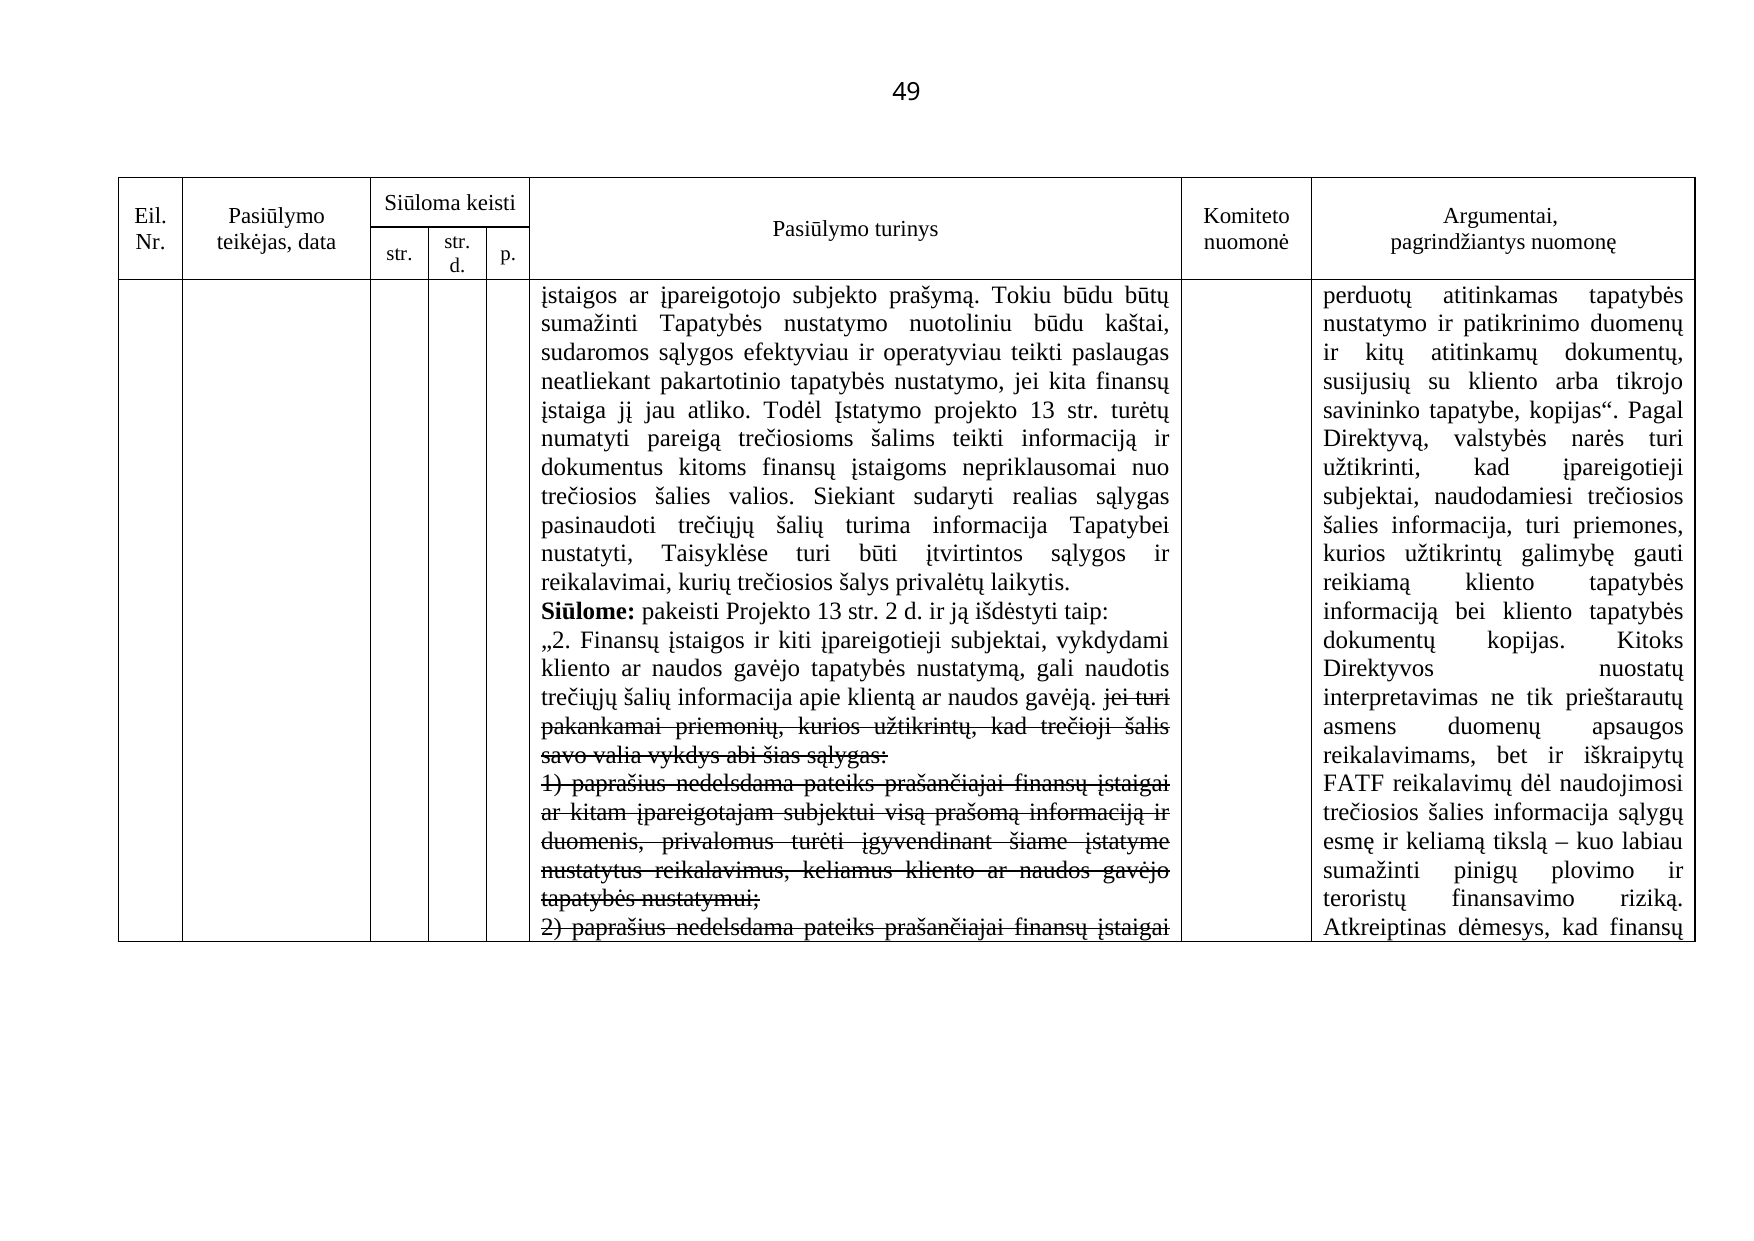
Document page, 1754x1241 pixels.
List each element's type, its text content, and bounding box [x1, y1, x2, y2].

table_cell [119, 280, 182, 941]
table_cell p. [487, 228, 529, 279]
table_cell perduotų atitinkamas tapatybės nustatymo ir patikrinimo duomenų ir kitų atitinkamų dokumentų, susijusių su kliento arba tikrojo savininko tapatybe, kopijas“. Pagal Direktyvą, valstybės narės turi užtikrinti, kad įpareigotieji subjektai, naudodamiesi trečiosios šalies informacija, turi priemones, kurios užtikrintų galimybę gauti reikiamą kliento tapatybės informaciją bei kliento tapatybės dokumentų kopijas. Kitoks Direktyvos nuostatų interpretavimas ne tik prieštarautų asmens duomenų apsaugos reikalavimams, bet ir iškraipytų FATF reikalavimų dėl naudojimosi trečiosios šalies informacija sąlygų esmę ir keliamą tikslą – kuo labiau sumažinti pinigų plovimo ir teroristų finansavimo riziką. Atkreiptinas dėmesys, kad finansų [1312, 280, 1694, 941]
table_cell įstaigos ar įpareigotojo subjekto prašymą. Tokiu būdu būtų sumažinti Tapatybės nustatymo nuotoliniu būdu kaštai, sudaromos sąlygos efektyviau ir operatyviau teikti paslaugas neatliekant pakartotinio tapatybės nustatymo, jei kita finansų įstaiga jį jau atliko. Todėl Įstatymo projekto 13 str. turėtų numatyti pareigą trečiosioms šalims teikti informaciją ir dokumentus kitoms finansų įstaigoms nepriklausomai nuo trečiosios šalies valios. Siekiant sudaryti realias sąlygas pasinaudoti trečiųjų šalių turima informacija Tapatybei nustatyti, Taisyklėse turi būti įtvirtintos sąlygos ir reikalavimai, kurių trečiosios šalys privalėtų laikytis. Siūlome: pakeisti Projekto 13 str. 2 d. ir ją išdėstyti taip: „2. Finansų įstaigos ir kiti įpareigotieji subjektai, vykdydami kliento ar naudos gavėjo tapatybės nustatymą, gali naudotis trečiųjų šalių informacija apie klientą ar naudos gavėją. jei turi pakankamai priemonių, kurios užtikrintų, kad trečioji šalis savo valia vykdys abi šias sąlygas: 1) paprašius nedelsdama pateiks prašančiajai finansų įstaigai ar kitam įpareigotajam subjektui visą prašomą informaciją ir duomenis, privalomus turėti įgyvendinant šiame įstatyme nustatytus reikalavimus, keliamus kliento ar naudos gavėjo tapatybės nustatymui; 2) paprašius nedelsdama pateiks prašančiajai finansų įstaigai [530, 280, 1181, 941]
table_cell [1182, 280, 1311, 941]
table_header Argumentai, pagrindžiantys nuomonę [1312, 178, 1694, 279]
table_cell [183, 280, 370, 941]
table_header Pasiūlymo turinys [530, 178, 1181, 279]
table_cell [487, 280, 529, 941]
table_cell [371, 280, 428, 941]
table_cell str. [371, 228, 428, 279]
table_cell [429, 280, 486, 941]
table_header Siūloma keisti [371, 178, 529, 226]
table_header Komiteto nuomonė [1182, 178, 1311, 279]
table_header Eil. Nr. [119, 178, 182, 279]
table_header Pasiūlymo teikėjas, data [183, 178, 370, 279]
table_cell str. d. [429, 228, 486, 279]
